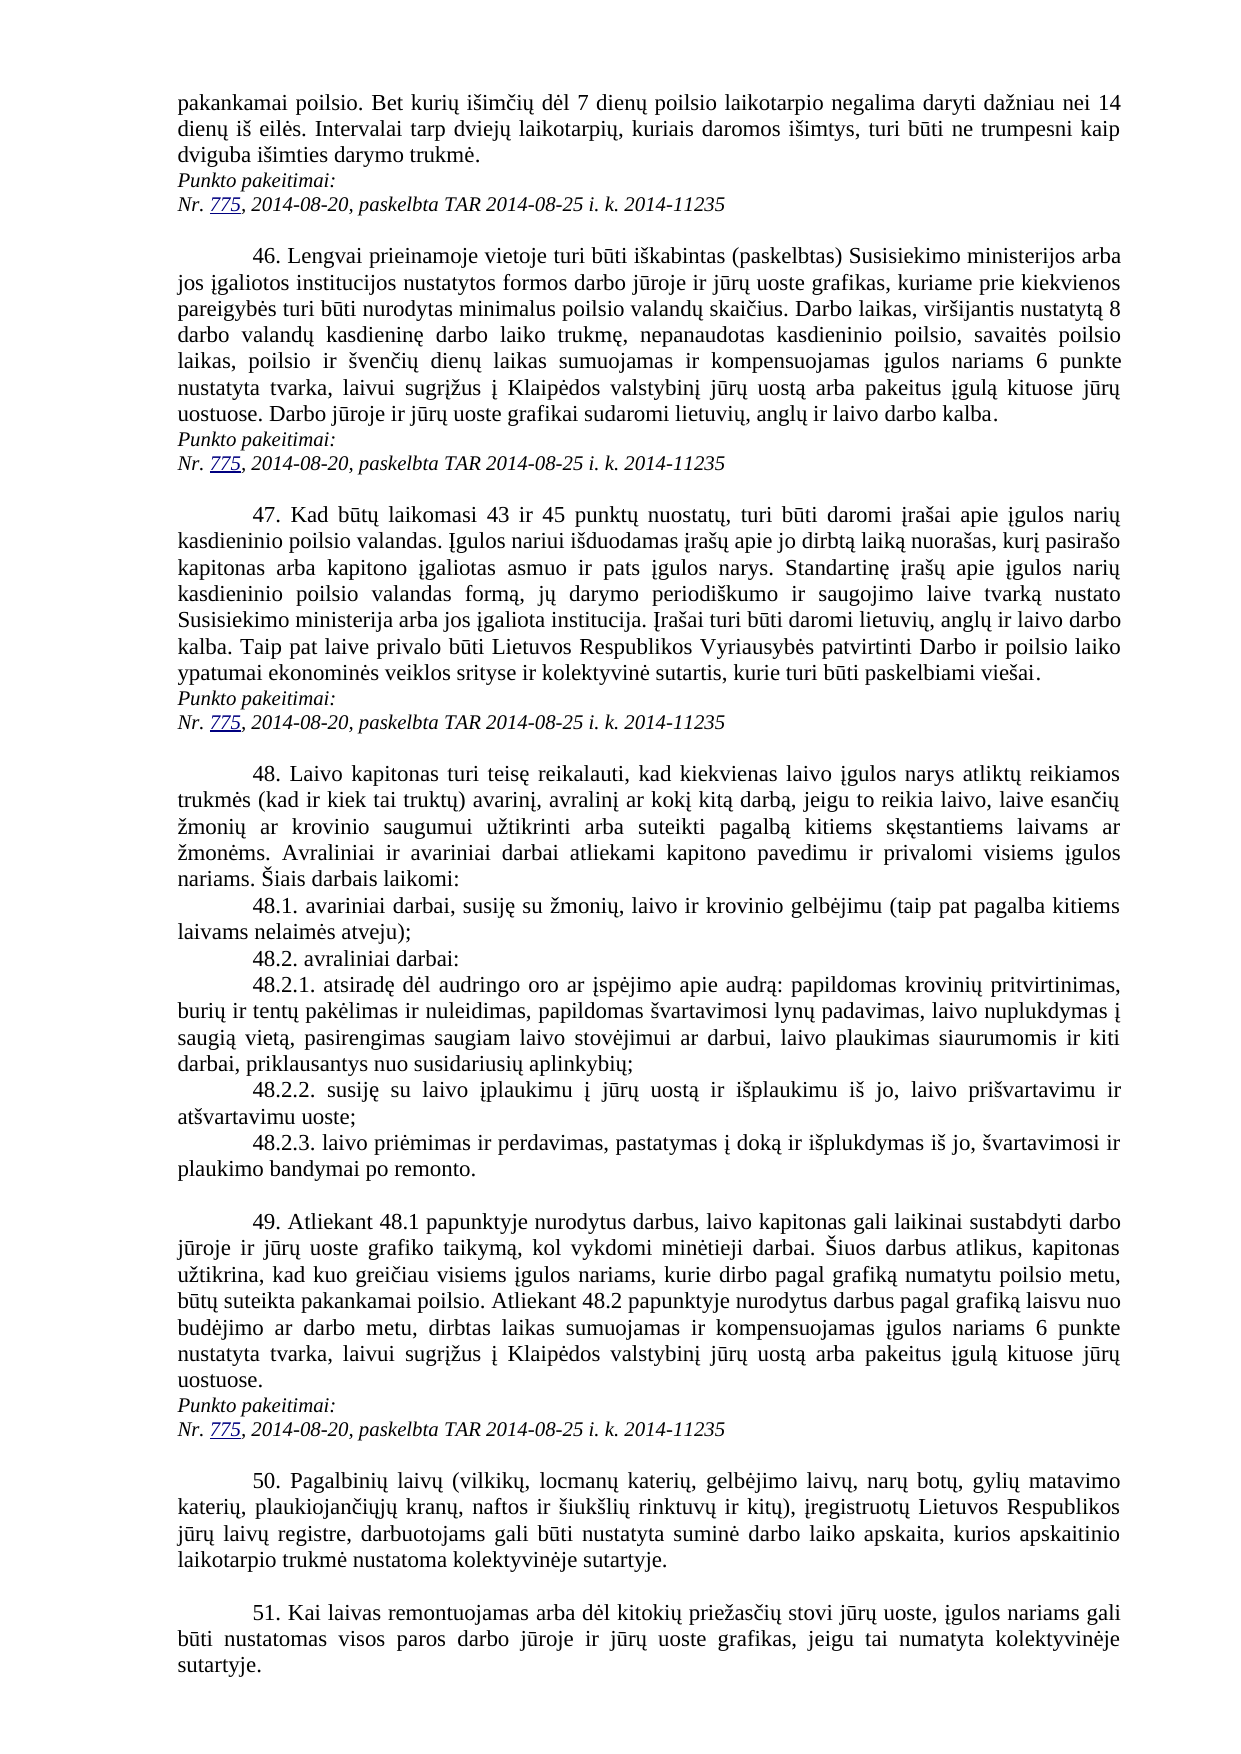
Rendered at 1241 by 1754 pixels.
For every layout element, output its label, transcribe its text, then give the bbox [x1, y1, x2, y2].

text pakankamai poilsio. Bet kurių išimčių dėl 7 dienų poilsio laikotarpio negalima daryti dažniau nei 14 dienų iš eilės. Intervalai tarp dviejų laikotarpių, kuriais daromos išimtys, turi būti ne trumpesni kaip dviguba išimties darymo trukmė. [177, 89, 1122, 168]
text 49. Atliekant 48.1 papunktyje nurodytus darbus, laivo kapitonas gali laikinai sustabdyti darbo jūroje ir jūrų uoste grafiko taikymą, kol vykdomi minėtieji darbai. Šiuos darbus atlikus, kapitonas užtikrina, kad kuo greičiau visiems įgulos nariams, kurie dirbo pagal grafiką numatytu poilsio metu, būtų suteikta pakankamai poilsio. Atliekant 48.2 papunktyje nurodytus darbus pagal grafiką laisvu nuo budėjimo ar darbo metu, dirbtas laikas sumuojamas ir kompensuojamas įgulos nariams 6 punkte nustatyta tvarka, laivui sugrįžus į Klaipėdos valstybinį jūrų uostą arba pakeitus įgulą kituose jūrų uostuose. [177, 1208, 1122, 1393]
text Punkto pakeitimai: [177, 168, 1122, 192]
text 48.2.3. laivo priėmimas ir perdavimas, pastatymas į doką ir išplukdymas iš jo, švartavimosi ir plaukimo bandymai po remonto. [177, 1129, 1122, 1182]
text Nr. 775, 2014-08-20, paskelbta TAR 2014-08-25 i. k. 2014-11235 [177, 451, 1122, 475]
text Punkto pakeitimai: [177, 686, 1122, 710]
text Nr. 775, 2014-08-20, paskelbta TAR 2014-08-25 i. k. 2014-11235 [177, 1417, 1122, 1441]
text Nr. 775, 2014-08-20, paskelbta TAR 2014-08-25 i. k. 2014-11235 [177, 192, 1122, 216]
text Punkto pakeitimai: [177, 1393, 1122, 1417]
text 47. Kad būtų laikomasi 43 ir 45 punktų nuostatų, turi būti daromi įrašai apie įgulos narių kasdieninio poilsio valandas. Įgulos nariui išduodamas įrašų apie jo dirbtą laiką nuorašas, kurį pasirašo kapitonas arba kapitono įgaliotas asmuo ir pats įgulos narys. Standartinę įrašų apie įgulos narių kasdieninio poilsio valandas formą, jų darymo periodiškumo ir saugojimo laive tvarką nustato Susisiekimo ministerija arba jos įgaliota institucija. Įrašai turi būti daromi lietuvių, anglų ir laivo darbo kalba. Taip pat laive privalo būti Lietuvos Respublikos Vyriausybės patvirtinti Darbo ir poilsio laiko ypatumai ekonominės veiklos srityse ir kolektyvinė sutartis, kurie turi būti paskelbiami viešai. [177, 501, 1122, 686]
text 48.2.1. atsiradę dėl audringo oro ar įspėjimo apie audrą: papildomas krovinių pritvirtinimas, burių ir tentų pakėlimas ir nuleidimas, papildomas švartavimosi lynų padavimas, laivo nuplukdymas į saugią vietą, pasirengimas saugiam laivo stovėjimui ar darbui, laivo plaukimas siaurumomis ir kiti darbai, priklausantys nuo susidariusių aplinkybių; [177, 971, 1122, 1076]
text 46. Lengvai prieinamoje vietoje turi būti iškabintas (paskelbtas) Susisiekimo ministerijos arba jos įgaliotos institucijos nustatytos formos darbo jūroje ir jūrų uoste grafikas, kuriame prie kiekvienos pareigybės turi būti nurodytas minimalus poilsio valandų skaičius. Darbo laikas, viršijantis nustatytą 8 darbo valandų kasdieninę darbo laiko trukmę, nepanaudotas kasdieninio poilsio, savaitės poilsio laikas, poilsio ir švenčių dienų laikas sumuojamas ir kompensuojamas įgulos nariams 6 punkte nustatyta tvarka, laivui sugrįžus į Klaipėdos valstybinį jūrų uostą arba pakeitus įgulą kituose jūrų uostuose. Darbo jūroje ir jūrų uoste grafikai sudaromi lietuvių, anglų ir laivo darbo kalba. [177, 242, 1122, 427]
text 51. Kai laivas remontuojamas arba dėl kitokių priežasčių stovi jūrų uoste, įgulos nariams gali būti nustatomas visos paros darbo jūroje ir jūrų uoste grafikas, jeigu tai numatyta kolektyvinėje sutartyje. [177, 1599, 1122, 1678]
text 48.1. avariniai darbai, susiję su žmonių, laivo ir krovinio gelbėjimu (taip pat pagalba kitiems laivams nelaimės atveju); [177, 892, 1122, 944]
text 48.2.2. susiję su laivo įplaukimu į jūrų uostą ir išplaukimu iš jo, laivo prišvartavimu ir atšvartavimu uoste; [177, 1076, 1122, 1129]
text 48.2. avraliniai darbai: [177, 944, 1122, 971]
text Punkto pakeitimai: [177, 427, 1122, 451]
text 50. Pagalbinių laivų (vilkikų, locmanų katerių, gelbėjimo laivų, narų botų, gylių matavimo katerių, plaukiojančiųjų kranų, naftos ir šiukšlių rinktuvų ir kitų), įregistruotų Lietuvos Respublikos jūrų laivų registre, darbuotojams gali būti nustatyta suminė darbo laiko apskaita, kurios apskaitinio laikotarpio trukmė nustatoma kolektyvinėje sutartyje. [177, 1467, 1122, 1572]
text Nr. 775, 2014-08-20, paskelbta TAR 2014-08-25 i. k. 2014-11235 [177, 710, 1122, 734]
text 48. Laivo kapitonas turi teisę reikalauti, kad kiekvienas laivo įgulos narys atliktų reikiamos trukmės (kad ir kiek tai truktų) avarinį, avralinį ar kokį kitą darbą, jeigu to reikia laivo, laive esančių žmonių ar krovinio saugumui užtikrinti arba suteikti pagalbą kitiems skęstantiems laivams ar žmonėms. Avraliniai ir avariniai darbai atliekami kapitono pavedimu ir privalomi visiems įgulos nariams. Šiais darbais laikomi: [177, 760, 1122, 892]
